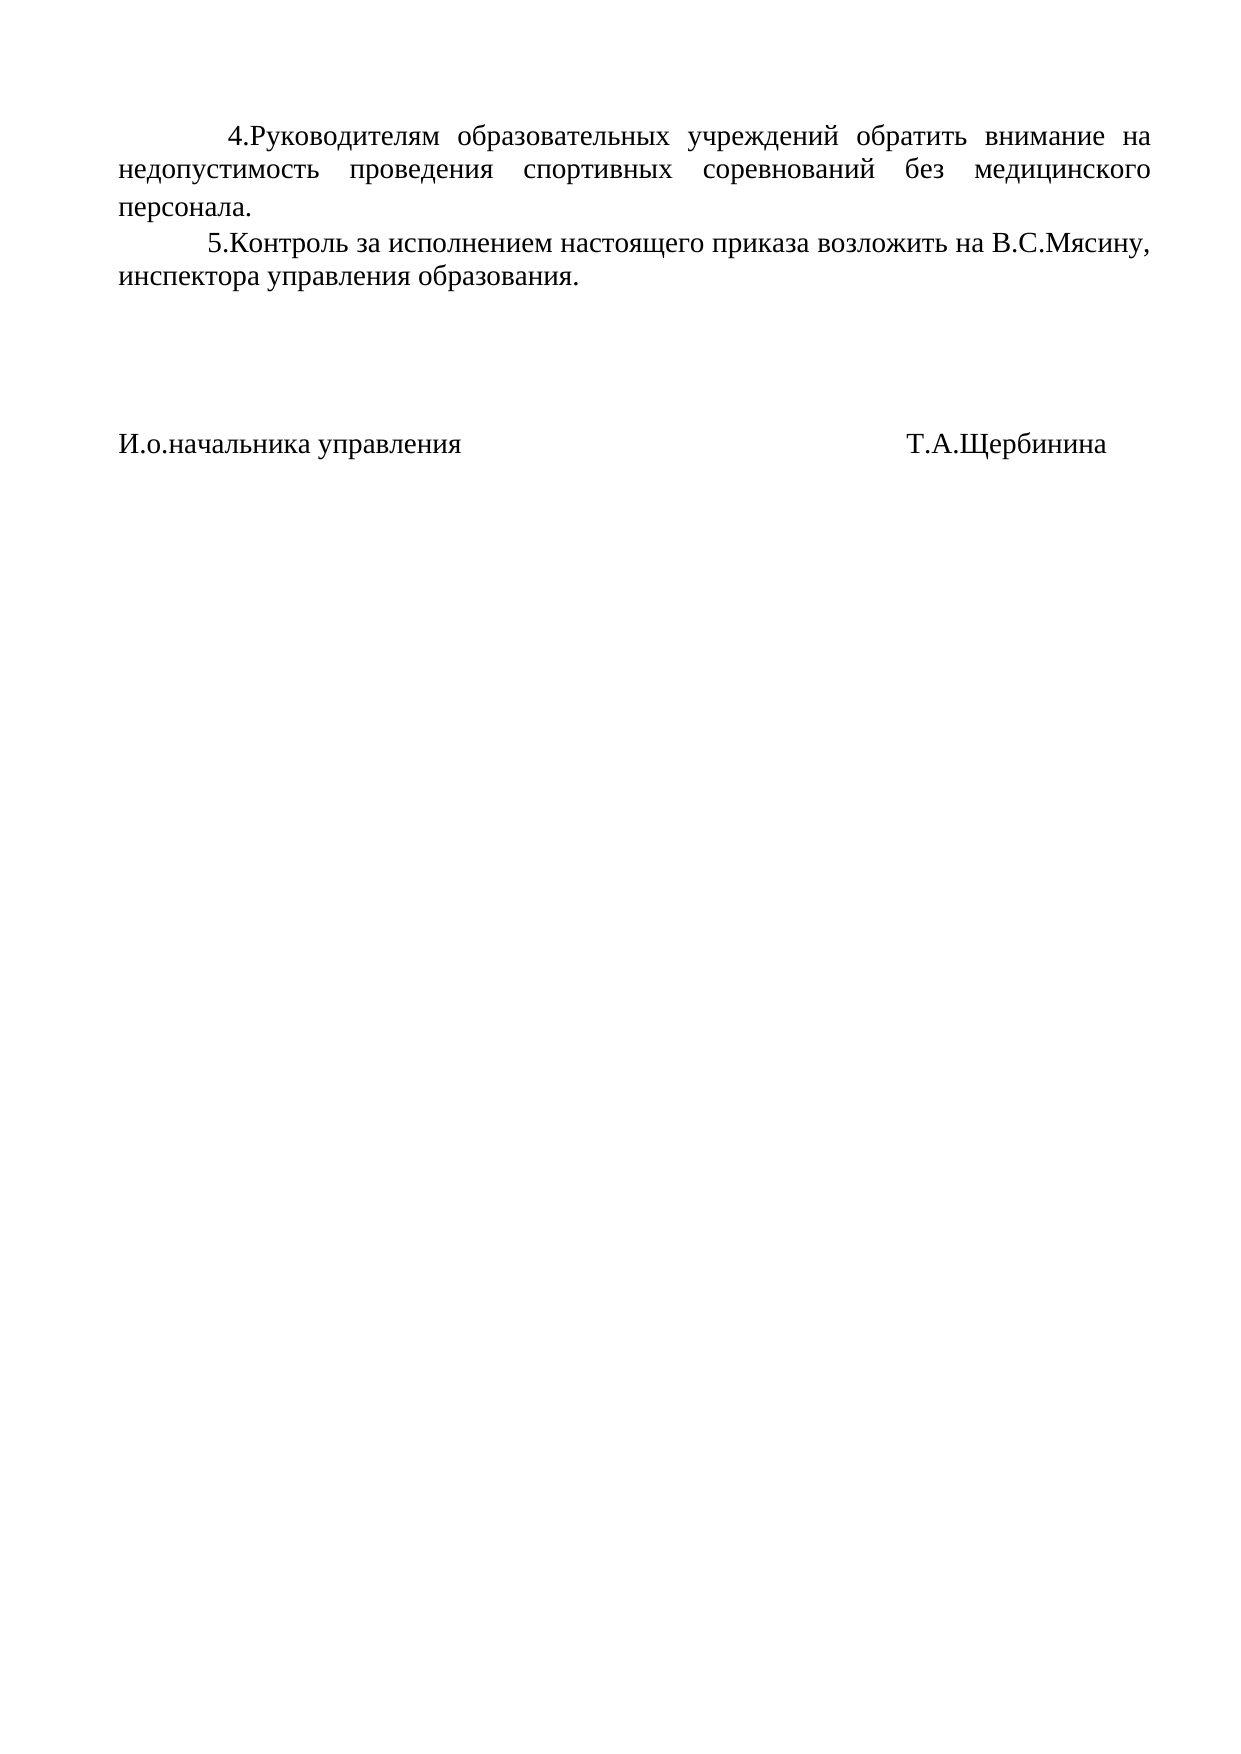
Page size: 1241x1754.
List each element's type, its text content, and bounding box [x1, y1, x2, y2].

text 5.Контроль за исполнением настоящего приказа возложить на В.С.Мясину, инспектора управления образования. [118, 225, 1152, 292]
text 4.Руководителям образовательных учреждений обратить внимание на недопустимость проведения спортивных соревнований без медицинского персонала. [118, 118, 1152, 225]
text И.о.начальника управления Т.А.Щербинина [118, 426, 1152, 460]
